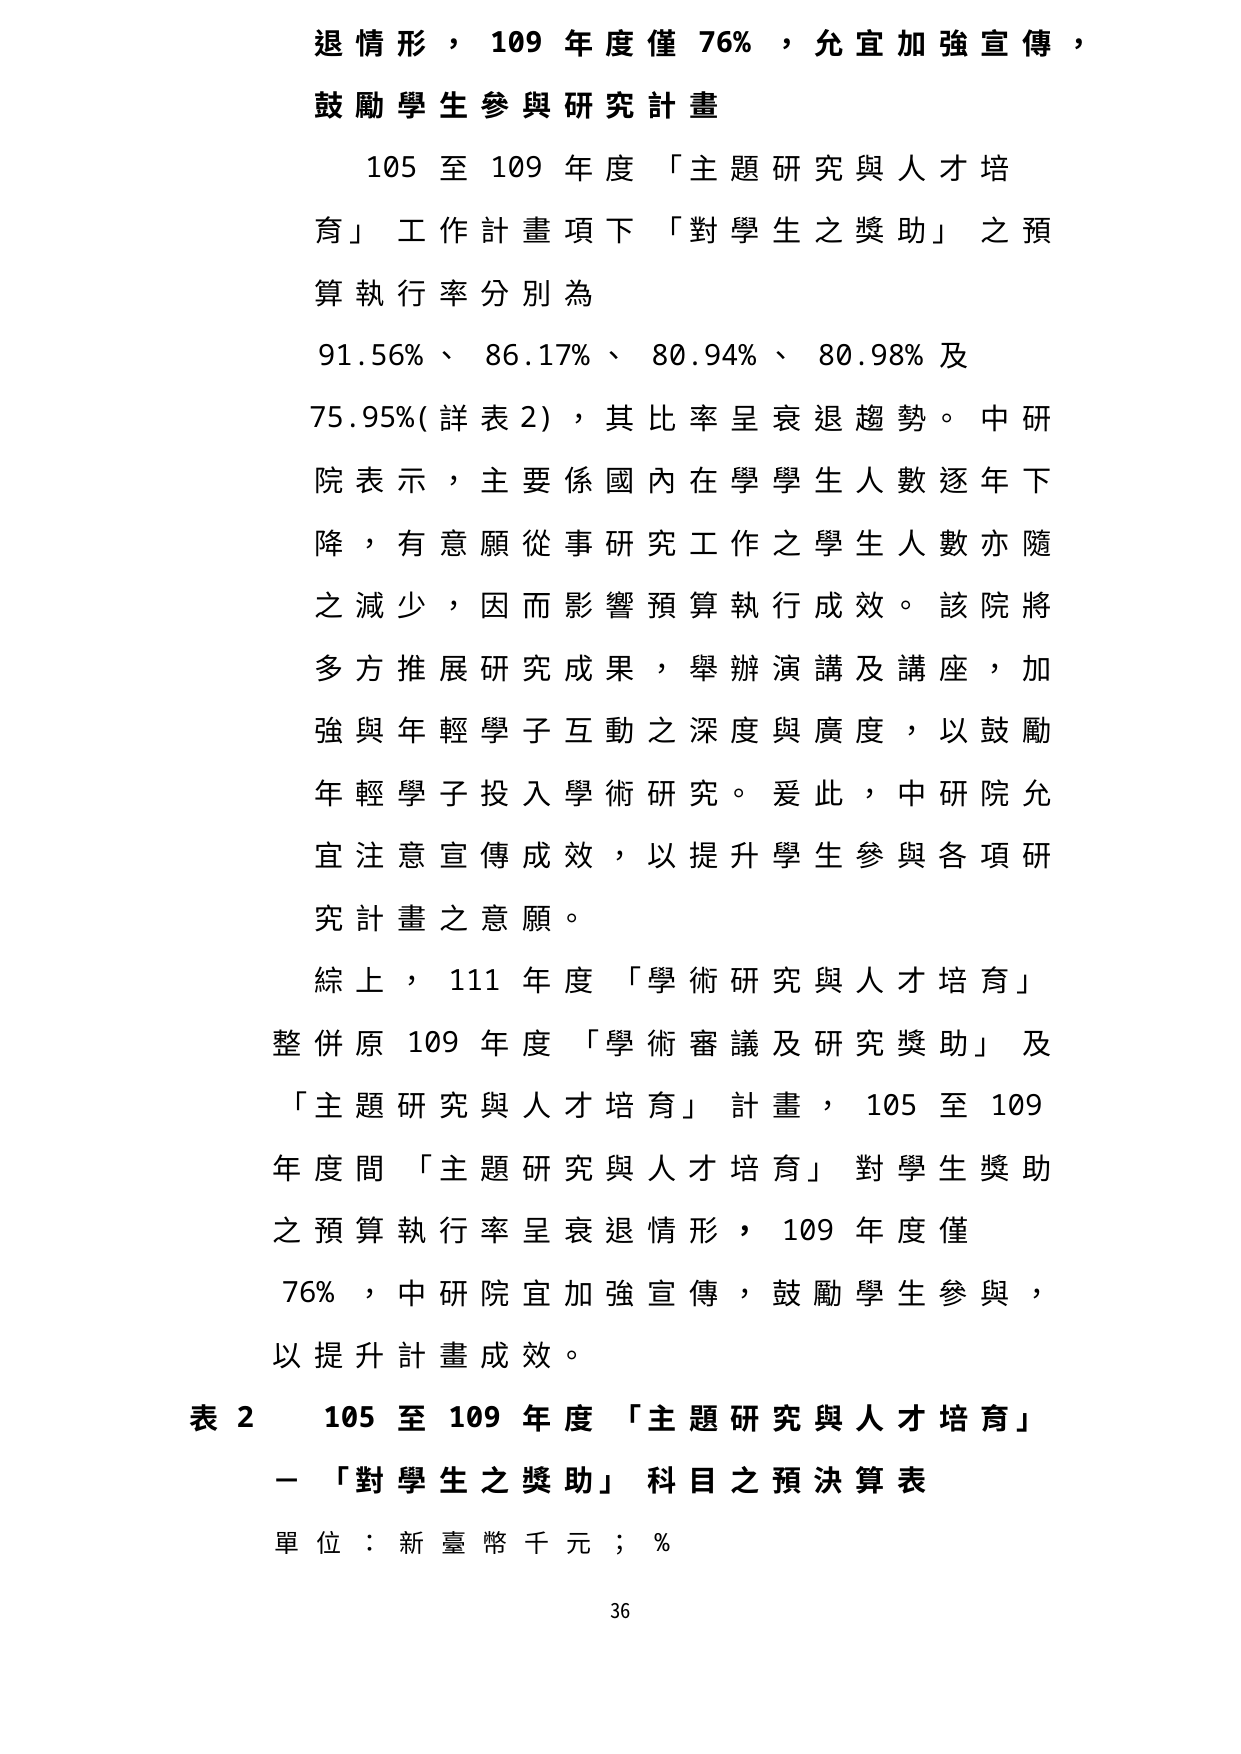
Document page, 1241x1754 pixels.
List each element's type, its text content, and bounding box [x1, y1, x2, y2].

text (二)105至109年度間「主題研究與人才培育」計畫，對學生獎助之預算執行率呈衰退情形，109年度僅76%，允宜加強宣傳，鼓勵學生參與研究計畫 [242, 0, 1058, 125]
text 綜上，111年度「學術研究與人才培育」整併原109年度「學術審議及研究獎助」及「主題研究與人才培育」計畫，105至109年度間「主題研究與人才培育」對學生獎助之預算執行率呈衰退情形，109年度僅76%，中研院宜加強宣傳，鼓勵學生參與，以提升計畫成效。 [242, 937, 1058, 1375]
text 表2 105至109年度「主題研究與人才培育」－「對學生之獎助」科目之預決算表 單位：新臺幣千元；% [183, 1375, 1058, 1562]
text 105至109年度「主題研究與人才培育」工作計畫項下「對學生之獎助」之預算執行率分別為91.56%、86.17%、80.94%、80.98%及75.95%(詳表2)，其比率呈衰退趨勢。中研院表示，主要係國內在學學生人數逐年下降，有意願從事研究工作之學生人數亦隨之減少，因而影響預算執行成效。該院將多方推展研究成果，舉辦演講及講座，加強與年輕學子互動之深度與廣度，以鼓勵年輕學子投入學術研究。爰此，中研院允宜注意宣傳成效，以提升學生參與各項研究計畫之意願。 [271, 125, 1058, 937]
